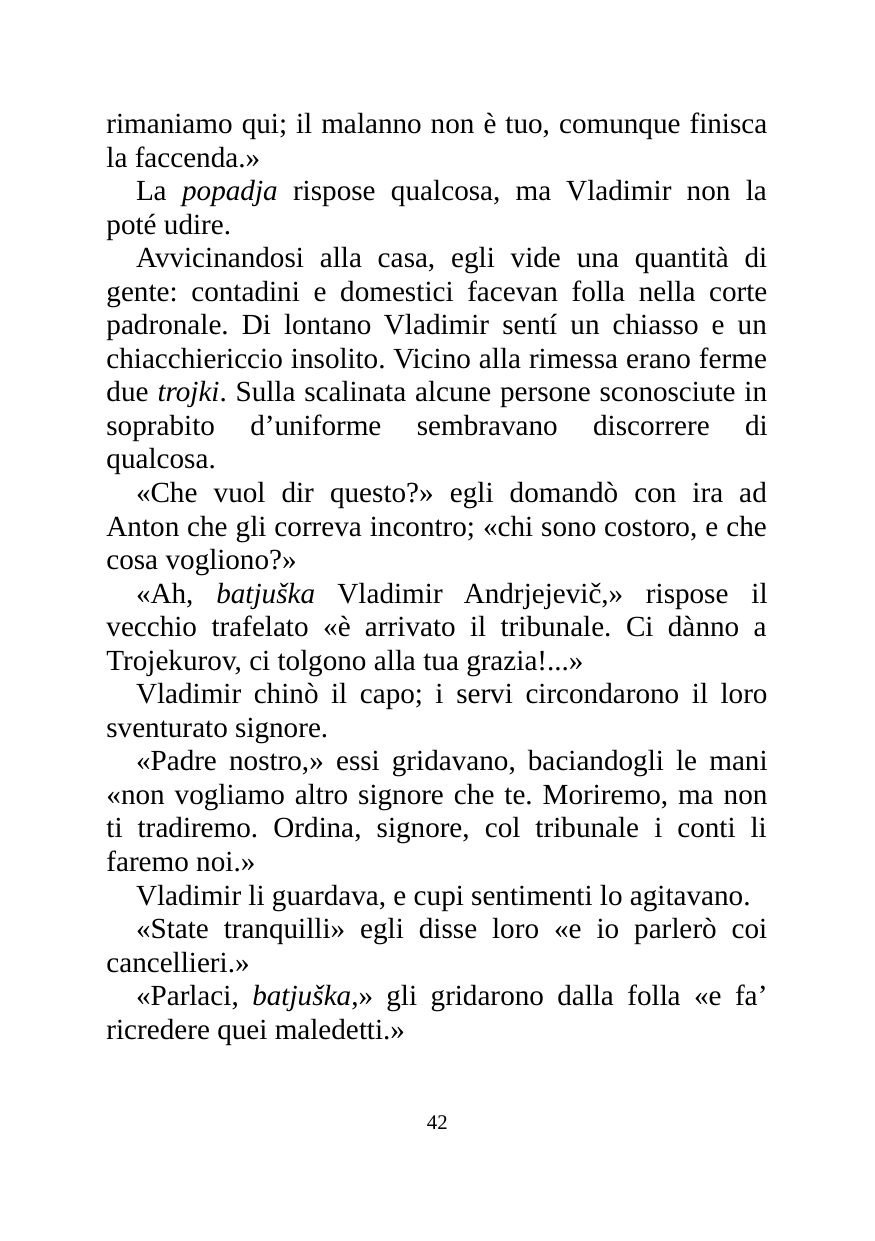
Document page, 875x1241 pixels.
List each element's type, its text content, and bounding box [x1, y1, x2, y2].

text Avvicinandosi alla casa, egli vide una quantità di gente: contadini e domestici facevan folla nella corte padronale. Di lontano Vladimir sentí un chiasso e un chiacchiericcio insolito. Vicino alla rimessa erano ferme due trojki. Sulla scalinata alcune persone sconosciute in soprabito d’uniforme sembravano discorrere di qualcosa. [106, 240, 768, 475]
text Vladimir chinò il capo; i servi circondarono il loro sventurato signore. [106, 676, 768, 743]
text La popadja rispose qualcosa, ma Vladimir non la poté udire. [106, 173, 768, 240]
text «Che vuol dir questo?» egli domandò con ira ad Anton che gli correva incontro; «chi sono costoro, e che cosa vogliono?» [106, 475, 768, 576]
text «Padre nostro,» essi gridavano, baciandogli le mani «non vogliamo altro signore che te. Moriremo, ma non ti tradiremo. Ordina, signore, col tribunale i conti li faremo noi.» [106, 743, 768, 878]
text «Parlaci, batjuška,» gli gridarono dalla folla «e fa’ ricredere quei maledetti.» [106, 978, 768, 1045]
text Vladimir li guardava, e cupi sentimenti lo agitavano. [106, 878, 768, 911]
text rimaniamo qui; il malanno non è tuo, comunque finisca la faccenda.» [106, 106, 768, 173]
text «Ah, batjuška Vladimir Andrjejevič,» rispose il vecchio trafelato «è arrivato il tribunale. Ci dànno a Trojekurov, ci tolgono alla tua grazia!...» [106, 576, 768, 676]
text «State tranquilli» egli disse loro «e io parlerò coi cancellieri.» [106, 911, 768, 978]
